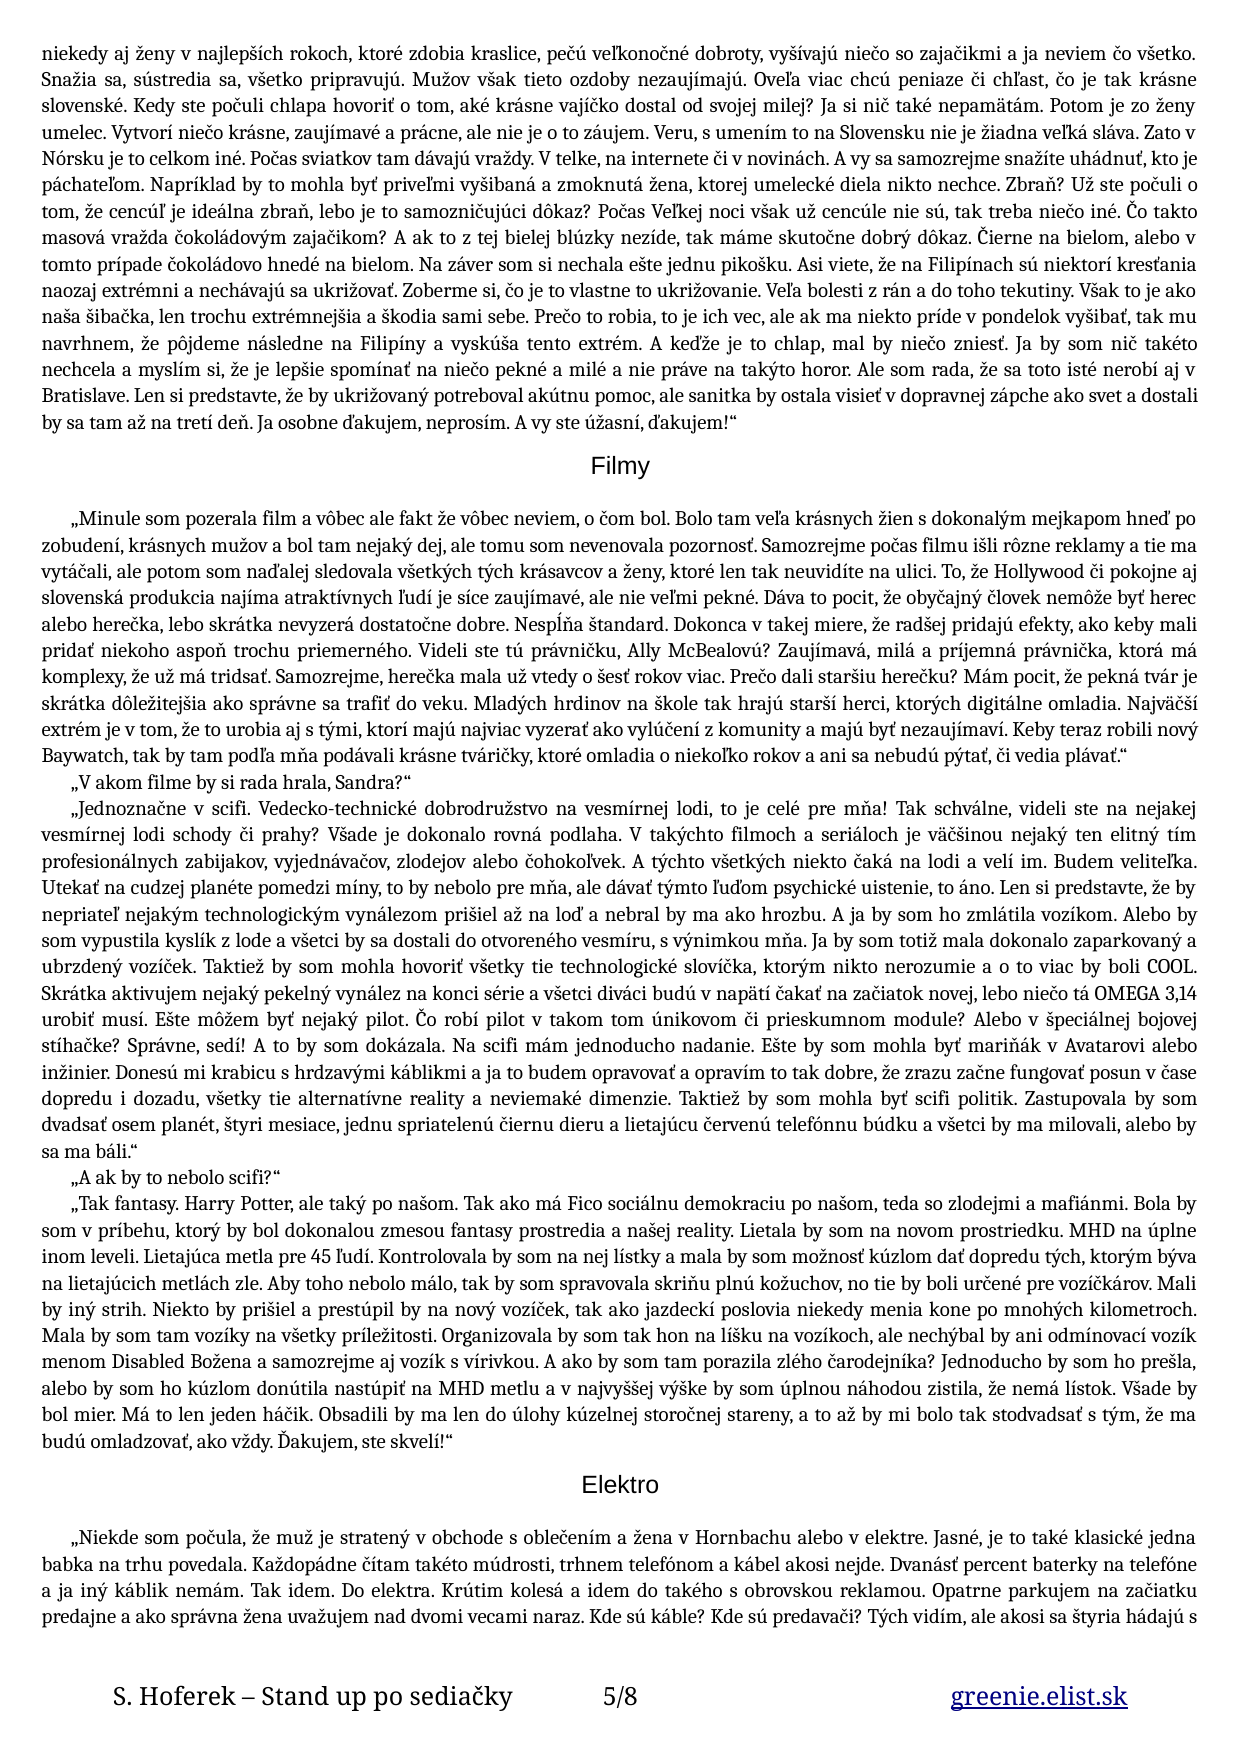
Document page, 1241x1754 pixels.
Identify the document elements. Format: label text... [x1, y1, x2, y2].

subtitle Elektro [41, 1470, 1199, 1499]
text „Niekde som počula, že muž je stratený v obchode s oblečením a žena v Hornbachu alebo v elektre. Jasné, je to také klasické jedna babka na trhu povedala. Každopádne čítam takéto múdrosti, trhnem telefónom a kábel akosi nejde. Dvanásť percent baterky na telefóne a ja iný káblik nemám. Tak idem. Do elektra. Krútim kolesá a idem do takého s obrovskou reklamou. Opatrne parkujem na začiatku predajne a ako správna žena uvažujem nad dvomi vecami naraz. Kde sú káble? Kde sú predavači? Tých vidím, ale akosi sa štyria hádajú s [41, 1526, 1199, 1629]
subtitle Filmy [41, 451, 1199, 480]
text niekedy aj ženy v najlepších rokoch, ktoré zdobia kraslice, pečú veľkonočné dobroty, vyšívajú niečo so zajačikmi a ja neviem čo všetko. Snažia sa, sústredia sa, všetko pripravujú. Mužov však tieto ozdoby nezaujímajú. Oveľa viac chcú peniaze či chľast, čo je tak krásne slovenské. Kedy ste počuli chlapa hovoriť o tom, aké krásne vajíčko dostal od svojej milej? Ja si nič také nepamätám. Potom je zo ženy umelec. Vytvorí niečo krásne, zaujímavé a prácne, ale nie je o to záujem. Veru, s umením to na Slovensku nie je žiadna veľká sláva. Zato v Nórsku je to celkom iné. Počas sviatkov tam dávajú vraždy. V telke, na internete či v novinách. A vy sa samozrejme snažíte uhádnuť, kto je páchateľom. Napríklad by to mohla byť priveľmi vyšibaná a zmoknutá žena, ktorej umelecké diela nikto nechce. Zbraň? Už ste počuli o tom, že cencúľ je ideálna zbraň, lebo je to samozničujúci dôkaz? Počas Veľkej noci však už cencúle nie sú, tak treba niečo iné. Čo takto masová vražda čokoládovým zajačikom? A ak to z tej bielej blúzky nezíde, tak máme skutočne dobrý dôkaz. Čierne na bielom, alebo v tomto prípade čokoládovo hnedé na bielom. Na záver som si nechala ešte jednu pikošku. Asi viete, že na Filipínach sú niektorí kresťania naozaj extrémni a nechávajú sa ukrižovať. Zoberme si, čo je to vlastne to ukrižovanie. Veľa bolesti z rán a do toho tekutiny. Však to je ako naša šibačka, len trochu extrémnejšia a škodia sami sebe. Prečo to robia, to je ich vec, ale ak ma niekto príde v pondelok vyšibať, tak mu navrhnem, že pôjdeme následne na Filipíny a vyskúša tento extrém. A keďže je to chlap, mal by niečo zniesť. Ja by som nič takéto nechcela a myslím si, že je lepšie spomínať na niečo pekné a milé a nie práve na takýto horor. Ale som rada, že sa toto isté nerobí aj v Bratislave. Len si predstavte, že by ukrižovaný potreboval akútnu pomoc, ale sanitka by ostala visieť v dopravnej zápche ako svet a dostali by sa tam až na tretí deň. Ja osobne ďakujem, neprosím. A vy ste úžasní, ďakujem!“ [41, 41, 1199, 434]
text „Minule som pozerala film a vôbec ale fakt že vôbec neviem, o čom bol. Bolo tam veľa krásnych žien s dokonalým mejkapom hneď po zobudení, krásnych mužov a bol tam nejaký dej, ale tomu som nevenovala pozornosť. Samozrejme počas filmu išli rôzne reklamy a tie ma vytáčali, ale potom som naďalej sledovala všetkých tých krásavcov a ženy, ktoré len tak neuvidíte na ulici. To, že Hollywood či pokojne aj slovenská produkcia najíma atraktívnych ľudí je síce zaujímavé, ale nie veľmi pekné. Dáva to pocit, že obyčajný človek nemôže byť herec alebo herečka, lebo skrátka nevyzerá dostatočne dobre. Nespĺňa štandard. Dokonca v takej miere, že radšej pridajú efekty, ako keby mali pridať niekoho aspoň trochu priemerného. Videli ste tú právničku, Ally McBealovú? Zaujímavá, milá a príjemná právnička, ktorá má komplexy, že už má tridsať. Samozrejme, herečka mala už vtedy o šesť rokov viac. Prečo dali staršiu herečku? Mám pocit, že pekná tvár je skrátka dôležitejšia ako správne sa trafiť do veku. Mladých hrdinov na škole tak hrajú starší herci, ktorých digitálne omladia. Najväčší extrém je v tom, že to urobia aj s tými, ktorí majú najviac vyzerať ako vylúčení z komunity a majú byť nezaujímaví. Keby teraz robili nový Baywatch, tak by tam podľa mňa podávali krásne tváričky, ktoré omladia o niekoľko rokov a ani sa nebudú pýtať, či vedia plávať.“ [41, 507, 1199, 768]
text „V akom filme by si rada hrala, Sandra?“ [41, 770, 1199, 794]
text „Jednoznačne v scifi. Vedecko-technické dobrodružstvo na vesmírnej lodi, to je celé pre mňa! Tak schválne, videli ste na nejakej vesmírnej lodi schody či prahy? Všade je dokonalo rovná podlaha. V takýchto filmoch a seriáloch je väčšinou nejaký ten elitný tím profesionálnych zabijakov, vyjednávačov, zlodejov alebo čohokoľvek. A týchto všetkých niekto čaká na lodi a velí im. Budem veliteľka. Utekať na cudzej planéte pomedzi míny, to by nebolo pre mňa, ale dávať týmto ľuďom psychické uistenie, to áno. Len si predstavte, že by nepriateľ nejakým technologickým vynálezom prišiel až na loď a nebral by ma ako hrozbu. A ja by som ho zmlátila vozíkom. Alebo by som vypustila kyslík z lode a všetci by sa dostali do otvoreného vesmíru, s výnimkou mňa. Ja by som totiž mala dokonalo zaparkovaný a ubrzdený vozíček. Taktiež by som mohla hovoriť všetky tie technologické slovíčka, ktorým nikto nerozumie a o to viac by boli COOL. Skrátka aktivujem nejaký pekelný vynález na konci série a všetci diváci budú v napätí čakať na začiatok novej, lebo niečo tá OMEGA 3,14 urobiť musí. Ešte môžem byť nejaký pilot. Čo robí pilot v takom tom únikovom či prieskumnom module? Alebo v špeciálnej bojovej stíhačke? Správne, sedí! A to by som dokázala. Na scifi mám jednoducho nadanie. Ešte by som mohla byť mariňák v Avatarovi alebo inžinier. Donesú mi krabicu s hrdzavými káblikmi a ja to budem opravovať a opravím to tak dobre, že zrazu začne fungovať posun v čase dopredu i dozadu, všetky tie alternatívne reality a neviemaké dimenzie. Taktiež by som mohla byť scifi politik. Zastupovala by som dvadsať osem planét, štyri mesiace, jednu spriatelenú čiernu dieru a lietajúcu červenú telefónnu búdku a všetci by ma milovali, alebo by sa ma báli.“ [41, 797, 1199, 1163]
text „Tak fantasy. Harry Potter, ale taký po našom. Tak ako má Fico sociálnu demokraciu po našom, teda so zlodejmi a mafiánmi. Bola by som v príbehu, ktorý by bol dokonalou zmesou fantasy prostredia a našej reality. Lietala by som na novom prostriedku. MHD na úplne inom leveli. Lietajúca metla pre 45 ľudí. Kontrolovala by som na nej lístky a mala by som možnosť kúzlom dať dopredu tých, ktorým býva na lietajúcich metlách zle. Aby toho nebolo málo, tak by som spravovala skriňu plnú kožuchov, no tie by boli určené pre vozíčkárov. Mali by iný strih. Niekto by prišiel a prestúpil by na nový vozíček, tak ako jazdeckí poslovia niekedy menia kone po mnohých kilometroch. Mala by som tam vozíky na všetky príležitosti. Organizovala by som tak hon na líšku na vozíkoch, ale nechýbal by ani odmínovací vozík menom Disabled Božena a samozrejme aj vozík s vírivkou. A ako by som tam porazila zlého čarodejníka? Jednoducho by som ho prešla, alebo by som ho kúzlom donútila nastúpiť na MHD metlu a v najvyššej výške by som úplnou náhodou zistila, že nemá lístok. Všade by bol mier. Má to len jeden háčik. Obsadili by ma len do úlohy kúzelnej storočnej stareny, a to až by mi bolo tak stodvadsať s tým, že ma budú omladzovať, ako vždy. Ďakujem, ste skvelí!“ [41, 1192, 1199, 1453]
text „A ak by to nebolo scifi?“ [41, 1166, 1199, 1190]
